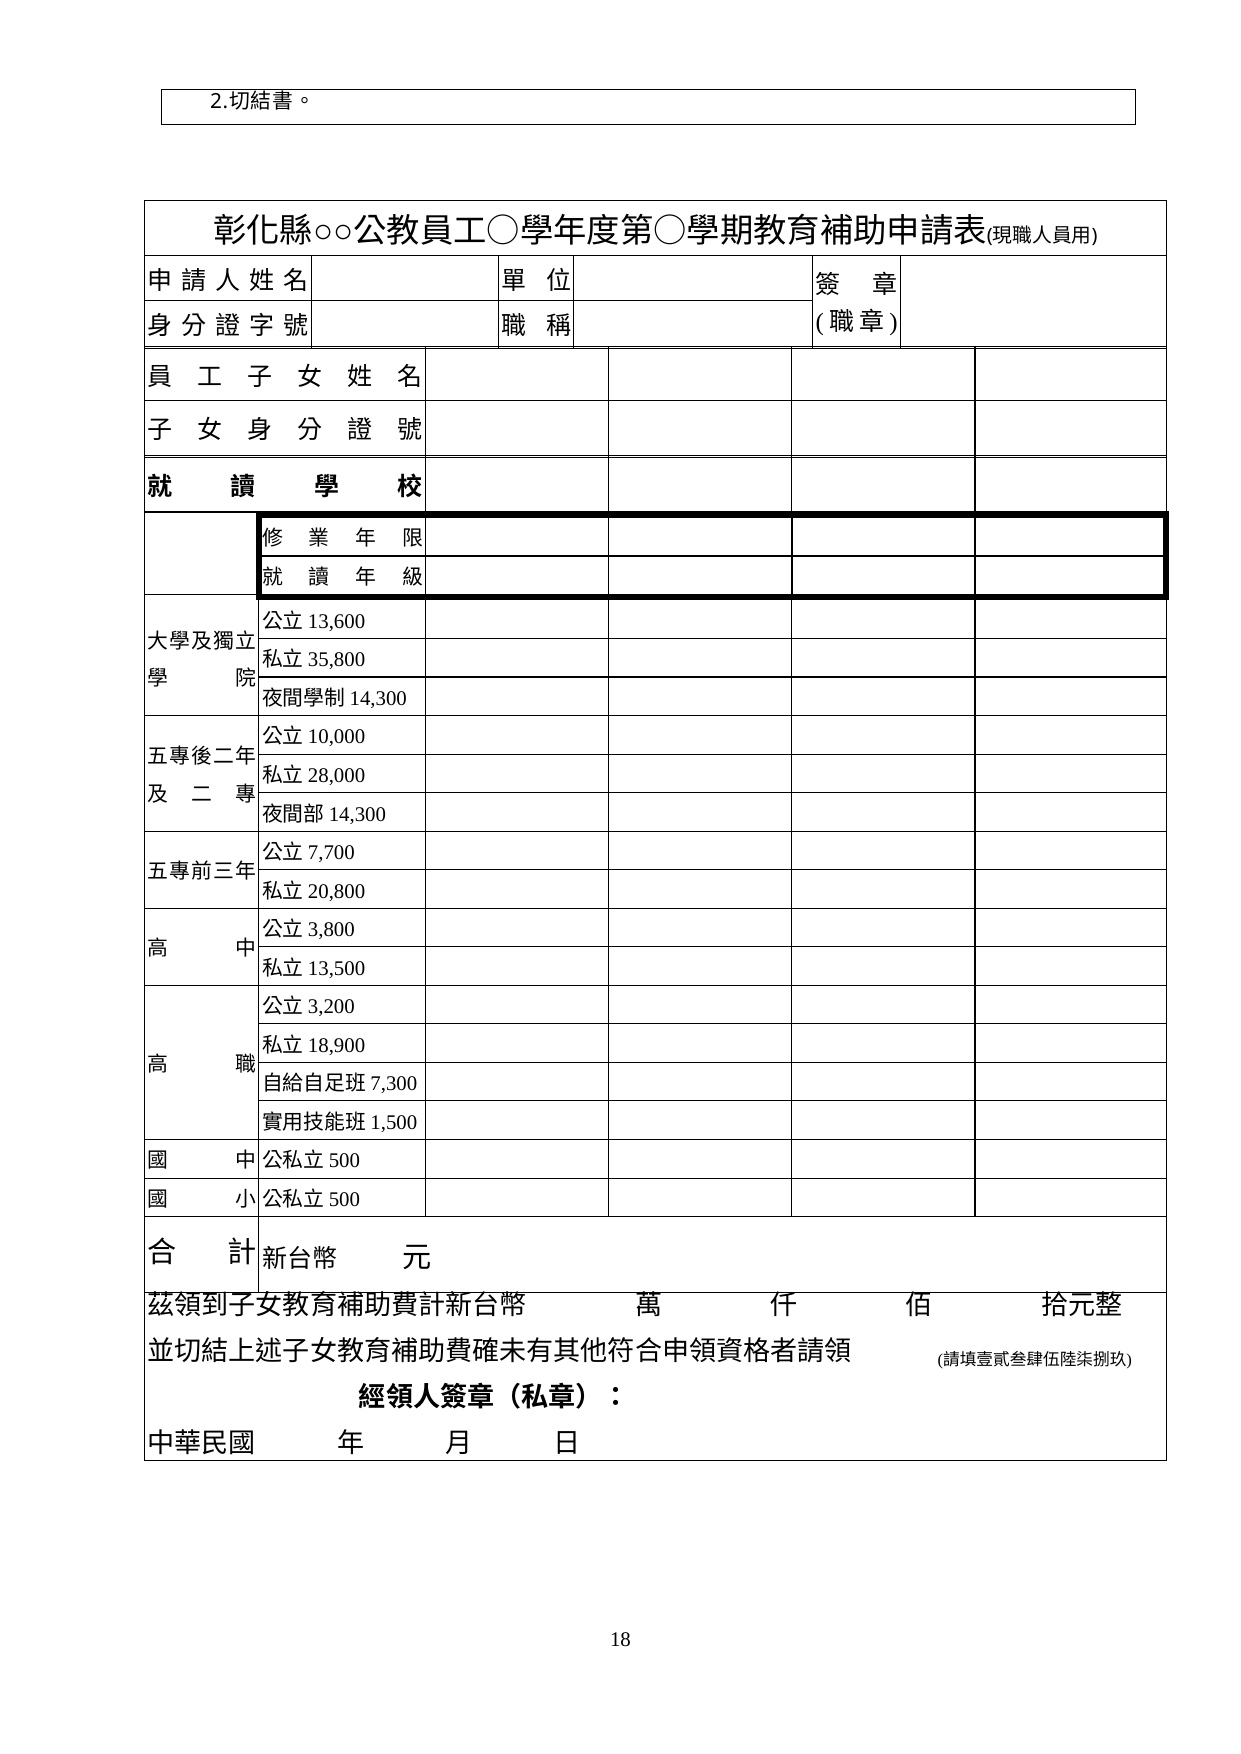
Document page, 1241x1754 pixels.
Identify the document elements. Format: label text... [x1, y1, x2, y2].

table_cell [792, 793, 974, 831]
table_cell 大學及獨立學院 [145, 595, 258, 715]
table_cell [609, 909, 791, 946]
table_cell [426, 870, 608, 908]
table_cell [426, 716, 608, 753]
table_cell [609, 947, 791, 985]
table_cell [792, 678, 974, 715]
table_cell [793, 518, 974, 555]
table_cell 申請人姓名 [145, 256, 311, 300]
table_cell [312, 256, 498, 300]
table_cell [426, 600, 608, 638]
table_cell [976, 349, 1166, 400]
table_cell [609, 1140, 791, 1177]
table_cell [426, 518, 608, 555]
table_cell [426, 1063, 608, 1100]
table_cell [609, 557, 791, 594]
table_cell 高職 [145, 986, 258, 1139]
table_cell [976, 458, 1166, 511]
table_cell [976, 793, 1166, 831]
table_cell 公私立500 [259, 1179, 425, 1216]
table_cell [976, 870, 1166, 908]
table_cell 私立13,500 [259, 947, 425, 985]
table_cell 公立10,000 [259, 716, 425, 753]
table_cell [793, 557, 974, 594]
table_cell [609, 1024, 791, 1062]
table_cell 公立13,600 [259, 600, 425, 638]
table_cell [609, 716, 791, 753]
table_cell [976, 557, 1163, 594]
table_cell [426, 986, 608, 1023]
table_cell 公立7,700 [259, 832, 425, 869]
table_cell 公立3,800 [259, 909, 425, 946]
table_cell [426, 1101, 608, 1139]
table_cell [792, 401, 974, 455]
table_cell [145, 513, 256, 594]
table_cell [792, 870, 974, 908]
table_cell [574, 256, 812, 300]
table_cell [426, 557, 608, 594]
table_cell [976, 639, 1166, 676]
table_cell 單位 [499, 256, 573, 300]
table_cell [609, 1101, 791, 1139]
table_cell [976, 909, 1166, 946]
table_cell 簽章 (職章) [813, 256, 900, 346]
table_cell [976, 832, 1166, 869]
table_cell [426, 909, 608, 946]
table_cell [976, 716, 1166, 753]
table_cell 公私立500 [259, 1140, 425, 1177]
table_cell [976, 755, 1166, 792]
table_cell 身分證字號 [145, 301, 311, 346]
table_cell [901, 256, 1166, 346]
table_cell [609, 1063, 791, 1100]
table_cell [792, 986, 974, 1023]
table_cell 實用技能班1,500 [259, 1101, 425, 1139]
table_cell [609, 1179, 791, 1216]
table_cell 合計 [145, 1217, 258, 1292]
table_cell [792, 716, 974, 753]
table_cell [792, 458, 974, 511]
table_cell [426, 832, 608, 869]
table_cell 私立28,000 [259, 755, 425, 792]
table_cell [792, 600, 974, 638]
table_cell 夜間部14,300 [259, 793, 425, 831]
table_cell [976, 401, 1166, 455]
table_cell [976, 678, 1166, 715]
table_cell [609, 600, 791, 638]
table_cell 2.切結書。 [162, 90, 1135, 124]
table_cell [312, 301, 498, 346]
table_cell [976, 986, 1166, 1023]
table_cell 私立20,800 [259, 870, 425, 908]
table_cell 私立35,800 [259, 639, 425, 676]
table_cell 就讀學校 [145, 458, 425, 511]
table_cell [792, 755, 974, 792]
table_cell [792, 1140, 974, 1177]
table_cell [426, 678, 608, 715]
table_cell 修業年限 [262, 518, 425, 555]
table_cell [792, 832, 974, 869]
table_cell [609, 870, 791, 908]
table_cell [792, 349, 974, 400]
table_cell [609, 349, 791, 400]
table_cell [609, 832, 791, 869]
table_cell 五專後二年及二專 [145, 716, 258, 831]
table_cell [609, 793, 791, 831]
table_cell 國中 [145, 1140, 258, 1177]
table_cell 新台幣 元 [259, 1217, 1166, 1292]
table_cell 職稱 [499, 301, 573, 346]
table_cell [976, 1063, 1166, 1100]
table_cell [426, 458, 608, 511]
table_cell [792, 639, 974, 676]
table_cell [426, 1179, 608, 1216]
table_cell [976, 1101, 1166, 1139]
table_cell 私立18,900 [259, 1024, 425, 1062]
table_cell [976, 600, 1166, 638]
table_cell [976, 1024, 1166, 1062]
table_cell 就讀年級 [262, 557, 425, 594]
table_cell [426, 401, 608, 455]
table_cell [609, 518, 791, 555]
table_cell [426, 947, 608, 985]
table_cell [976, 1140, 1166, 1177]
table_cell [976, 947, 1166, 985]
table_cell [792, 1024, 974, 1062]
table_cell [426, 755, 608, 792]
table_cell 公立3,200 [259, 986, 425, 1023]
table_cell 茲領到子女教育補助費計新台幣 萬 仟 佰 拾元整 並切結上述子女教育補助費確未有其他符合申領資格者請領 經領人簽章（私章）： 中華民國 年 月 日 [145, 1293, 1166, 1460]
table_cell 五專前三年 [145, 832, 258, 908]
table_cell 員工子女姓名 [145, 349, 425, 400]
table_cell [426, 793, 608, 831]
table_cell [792, 1101, 974, 1139]
table_cell 高中 [145, 909, 258, 985]
table_cell [792, 1179, 974, 1216]
table_cell [976, 1179, 1166, 1216]
table_cell 自給自足班7,300 [259, 1063, 425, 1100]
table_header 彰化縣○○公教員工○學年度第○學期教育補助申請表(現職人員用) [145, 201, 1166, 255]
table_cell [792, 909, 974, 946]
table_cell [426, 1024, 608, 1062]
table_cell [609, 755, 791, 792]
table_cell [792, 1063, 974, 1100]
table_cell [426, 639, 608, 676]
table_cell [609, 458, 791, 511]
table_cell 子女身分證號 [145, 401, 425, 455]
table_cell 夜間學制14,300 [259, 678, 425, 715]
table_cell [976, 518, 1163, 555]
table_cell [609, 639, 791, 676]
table_cell [792, 947, 974, 985]
table_cell [574, 301, 812, 346]
table_cell [609, 678, 791, 715]
table_cell [609, 986, 791, 1023]
table_cell [426, 349, 608, 400]
table_cell 國小 [145, 1179, 258, 1216]
table_cell [609, 401, 791, 455]
table_cell [426, 1140, 608, 1177]
